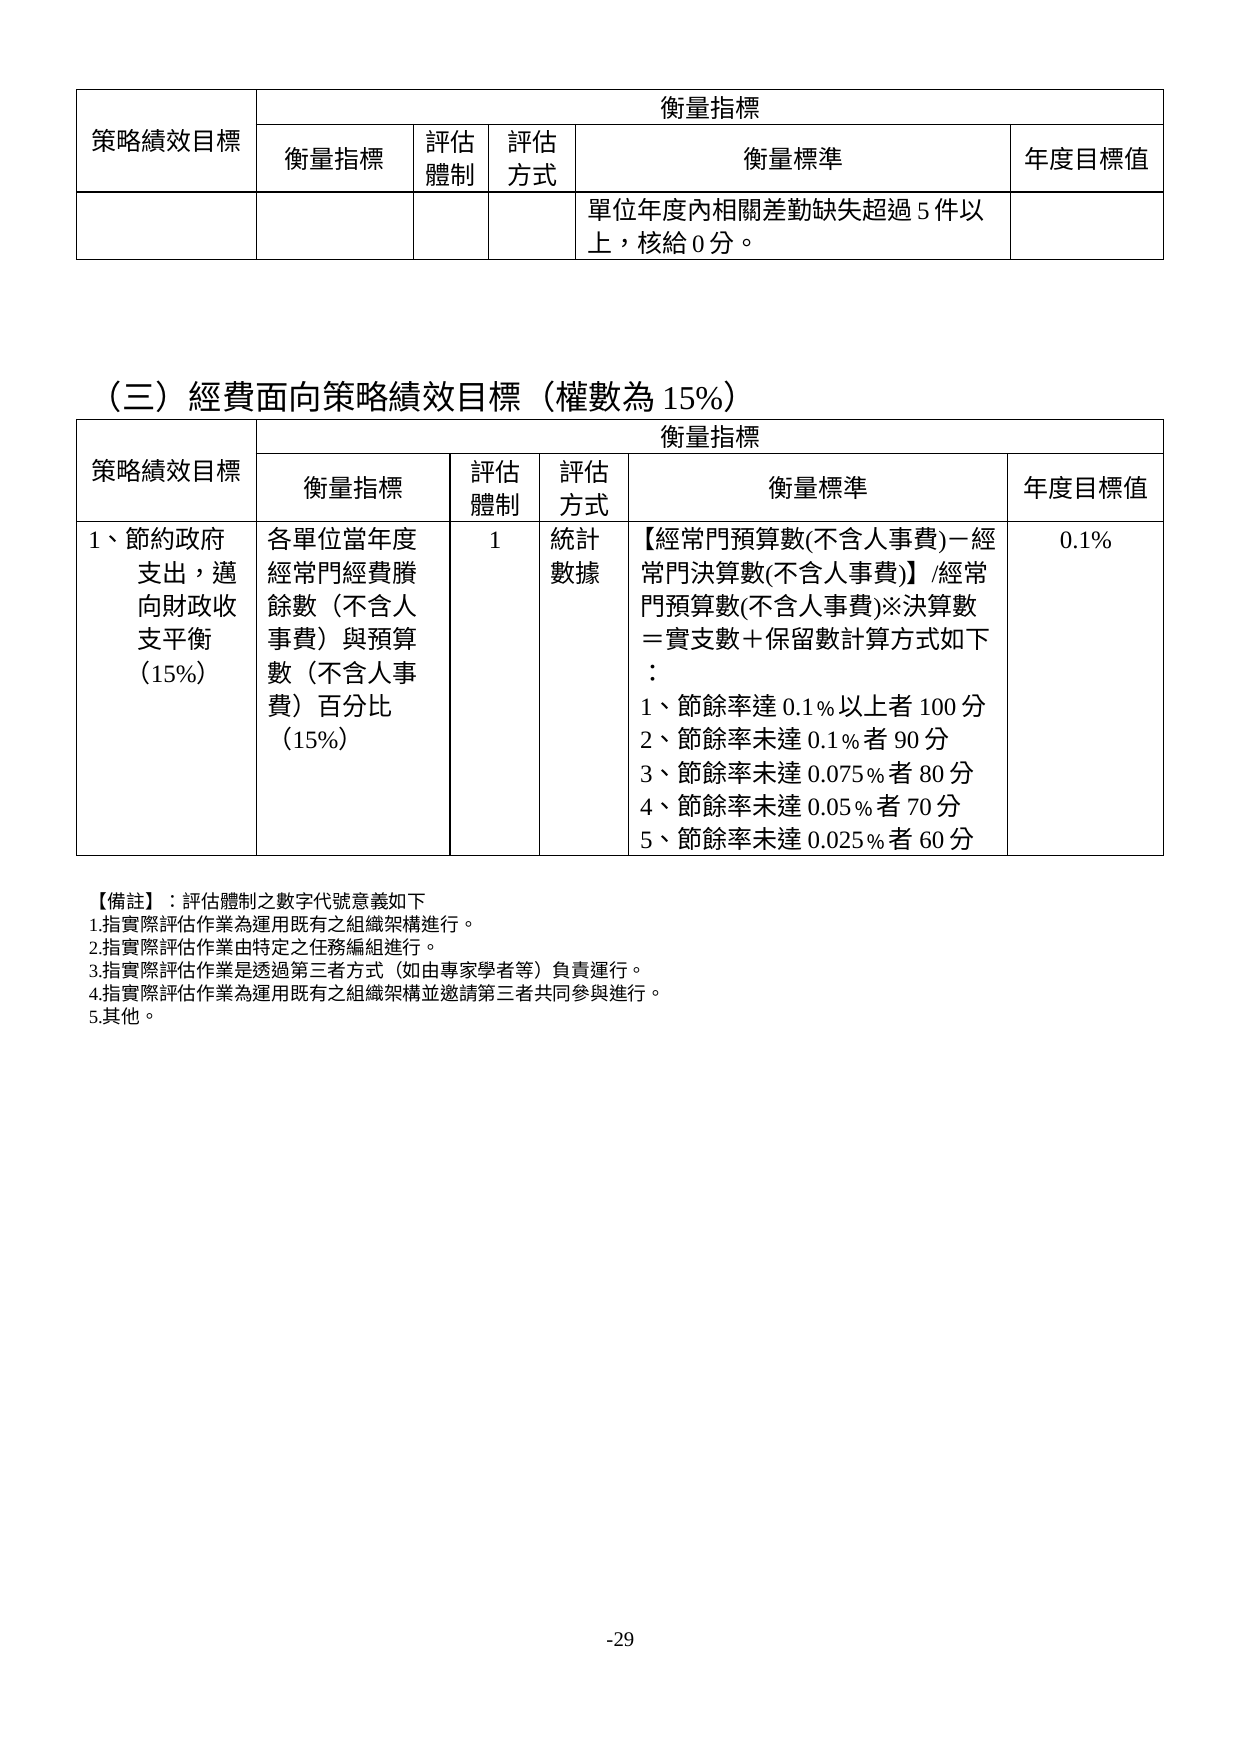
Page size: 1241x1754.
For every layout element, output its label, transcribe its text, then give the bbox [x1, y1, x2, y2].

table_cell 年度目標值 [1008, 454, 1163, 521]
table_cell 衡量標準 [629, 454, 1007, 521]
table_cell [77, 193, 256, 259]
table_cell [257, 193, 413, 259]
table_cell 衡量標準 [576, 125, 1010, 191]
table_header 策略績效目標 [77, 90, 256, 191]
table_header 衡量指標 [257, 420, 1163, 453]
table_cell 評估體制 [451, 454, 539, 521]
table_cell 衡量指標 [257, 454, 449, 521]
table_cell [414, 193, 488, 259]
list 其他。 [88, 1008, 1152, 1027]
table_cell 評估方式 [489, 125, 575, 191]
list 指實際評估作業由特定之任務編組進行。 [88, 940, 1152, 958]
table_cell [1011, 193, 1163, 259]
table_header 衡量指標 [257, 90, 1163, 124]
text 【備註】：評估體制之數字代號意義如下 [88, 894, 1152, 913]
table_cell 統計數據 [540, 522, 628, 855]
table_cell 1 [451, 522, 539, 855]
table_cell 【經常門預算數(不含人事費)－經常門決算數(不含人事費)】/經常門預算數(不含人事費)※決算數＝實支數＋保留數計算方式如下： 1、節餘率達0.1﹪以上者100分 2、節餘率未達0.1﹪者 90分 3、節餘率未達0.075﹪者 80分 4、節餘率未達0.05﹪者 70分 5、節餘率未達0.025﹪者 60分 [629, 522, 1007, 855]
table_cell 單位年度內相關差勤缺失超過5件以上，核給0分。 [576, 193, 1010, 259]
text （三）經費面向策略績效目標（權數為15%） [88, 371, 1152, 419]
table_cell 評估方式 [540, 454, 628, 521]
list 指實際評估作業為運用既有之組織架構並邀請第三者共同參與進行。 [88, 986, 1152, 1004]
table_cell 節約政府支出，邁向財政收支平衡 （15%） [77, 522, 256, 855]
table_cell 衡量指標 [257, 125, 413, 191]
table_cell 各單位當年度經常門經費賸餘數（不含人事費）與預算數（不含人事費）百分比（15%） [257, 522, 449, 855]
table_cell 評估體制 [414, 125, 488, 191]
table_cell [489, 193, 575, 259]
list 指實際評估作業為運用既有之組織架構進行。 [88, 917, 1152, 936]
table_cell 年度目標值 [1011, 125, 1163, 191]
table_cell 0.1% [1008, 522, 1163, 855]
list 指實際評估作業是透過第三者方式（如由專家學者等）負責運行。 [88, 963, 1152, 981]
table_header 策略績效目標 [77, 420, 256, 521]
